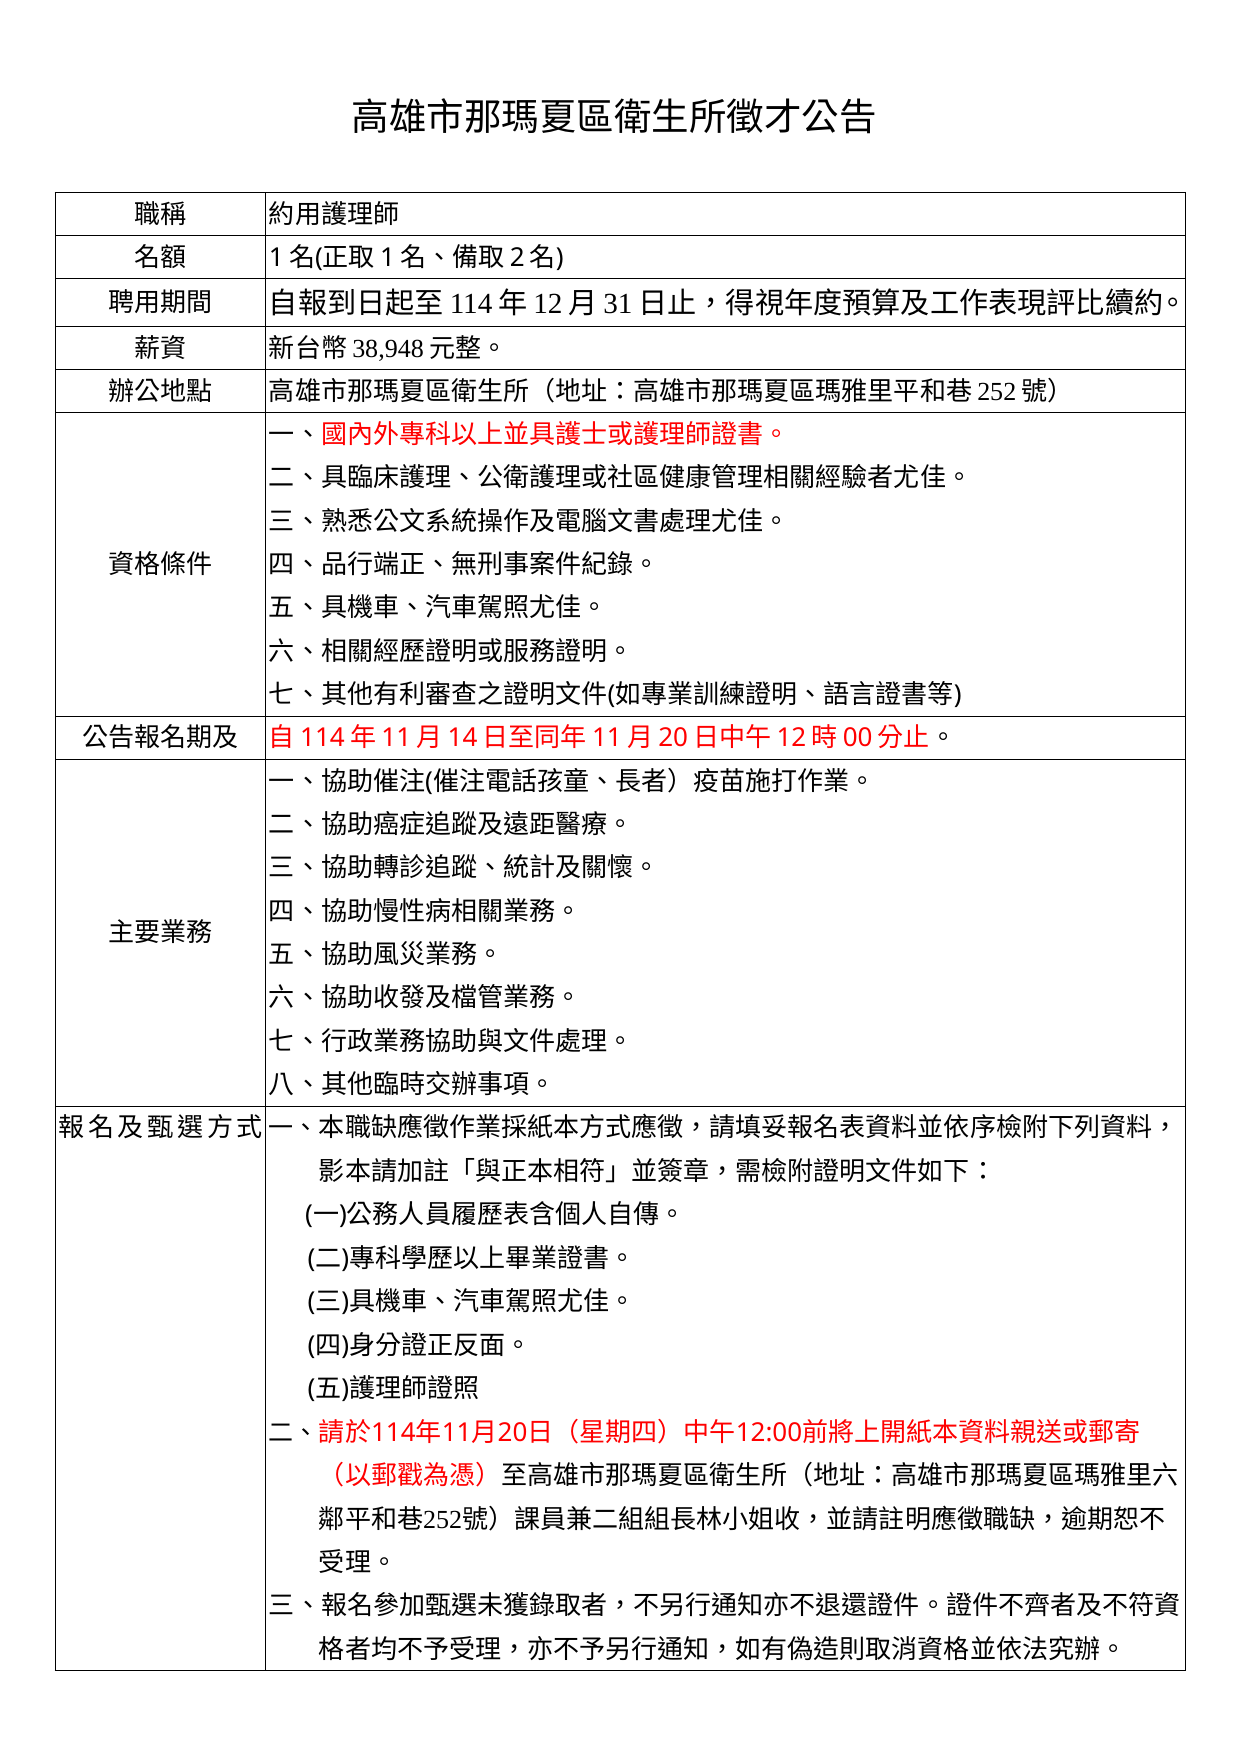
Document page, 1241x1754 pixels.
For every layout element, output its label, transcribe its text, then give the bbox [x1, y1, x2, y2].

table_cell 報名及甄選方式 [56, 1107, 265, 1670]
table_cell 自114年11月14日至同年11月20日中午12時00分止。 [266, 717, 1185, 759]
table_header 職稱 [56, 193, 265, 235]
table_cell 一、國內外專科以上並具護士或護理師證書。 二、具臨床護理、公衛護理或社區健康管理相關經驗者尤佳。 三、熟悉公文系統操作及電腦文書處理尤佳。 四、品行端正、無刑事案件紀錄。 五、具機車、汽車駕照尤佳。 六、相關經歷證明或服務證明。 七、其他有利審查之證明文件(如專業訓練證明、語言證書等) [266, 413, 1185, 716]
table_cell 新台幣38,948元整。 [266, 327, 1185, 369]
table_header 約用護理師 [266, 193, 1185, 235]
table_cell 聘用期間 [56, 279, 265, 326]
table_cell 公告報名期及 [56, 717, 265, 759]
table_cell 自報到日起至114年12月31日止，得視年度預算及工作表現評比續約。 [266, 279, 1185, 326]
table_cell 高雄市那瑪夏區衛生所（地址：高雄市那瑪夏區瑪雅里平和巷252號） [266, 370, 1185, 412]
table_cell 名額 [56, 236, 265, 278]
table_cell 薪資 [56, 327, 265, 369]
table_cell 本職缺應徵作業採紙本方式應徵，請填妥報名表資料並依序檢附下列資料，影本請加註「與正本相符」並簽章，需檢附證明文件如下： (一)公務人員履歷表含個人自傳。 (二)專科學歷以上畢業證書。 (三)具機車、汽車駕照尤佳。 (四)身分證正反面。 (五)護理師證照 請於114年11月20日（星期四）中午12:00前將上開紙本資料親送或郵寄（以郵戳為憑）至高雄市那瑪夏區衛生所（地址：高雄市那瑪夏區瑪雅里六鄰平和巷252號）課員兼二組組長林小姐收，並請註明應徵職缺，逾期恕不受理。 報名參加甄選未獲錄取者，不另行通知亦不退還證件。證件不齊者及不符資格者均不予受理，亦不予另行通知，如有偽造則取消資格並依法究辦。 面試時間另以電話或電子郵件通知。 本案由本所成立甄選小組辦理相關甄選事宜。 [266, 1107, 1185, 1670]
text 高雄市那瑪夏區衛生所徵才公告 [13, 86, 1215, 141]
table_cell 主要業務 [56, 760, 265, 1106]
table_cell 1名(正取1名、備取2名) [266, 236, 1185, 278]
table_cell 一、協助催注(催注電話孩童、長者）疫苗施打作業。 二、協助癌症追蹤及遠距醫療。 三、協助轉診追蹤、統計及關懷。 四、協助慢性病相關業務。 五、協助風災業務。 六、協助收發及檔管業務。 七、行政業務協助與文件處理。 八、其他臨時交辦事項。 [266, 760, 1185, 1106]
table_cell 辦公地點 [56, 370, 265, 412]
table_cell 資格條件 [56, 413, 265, 716]
